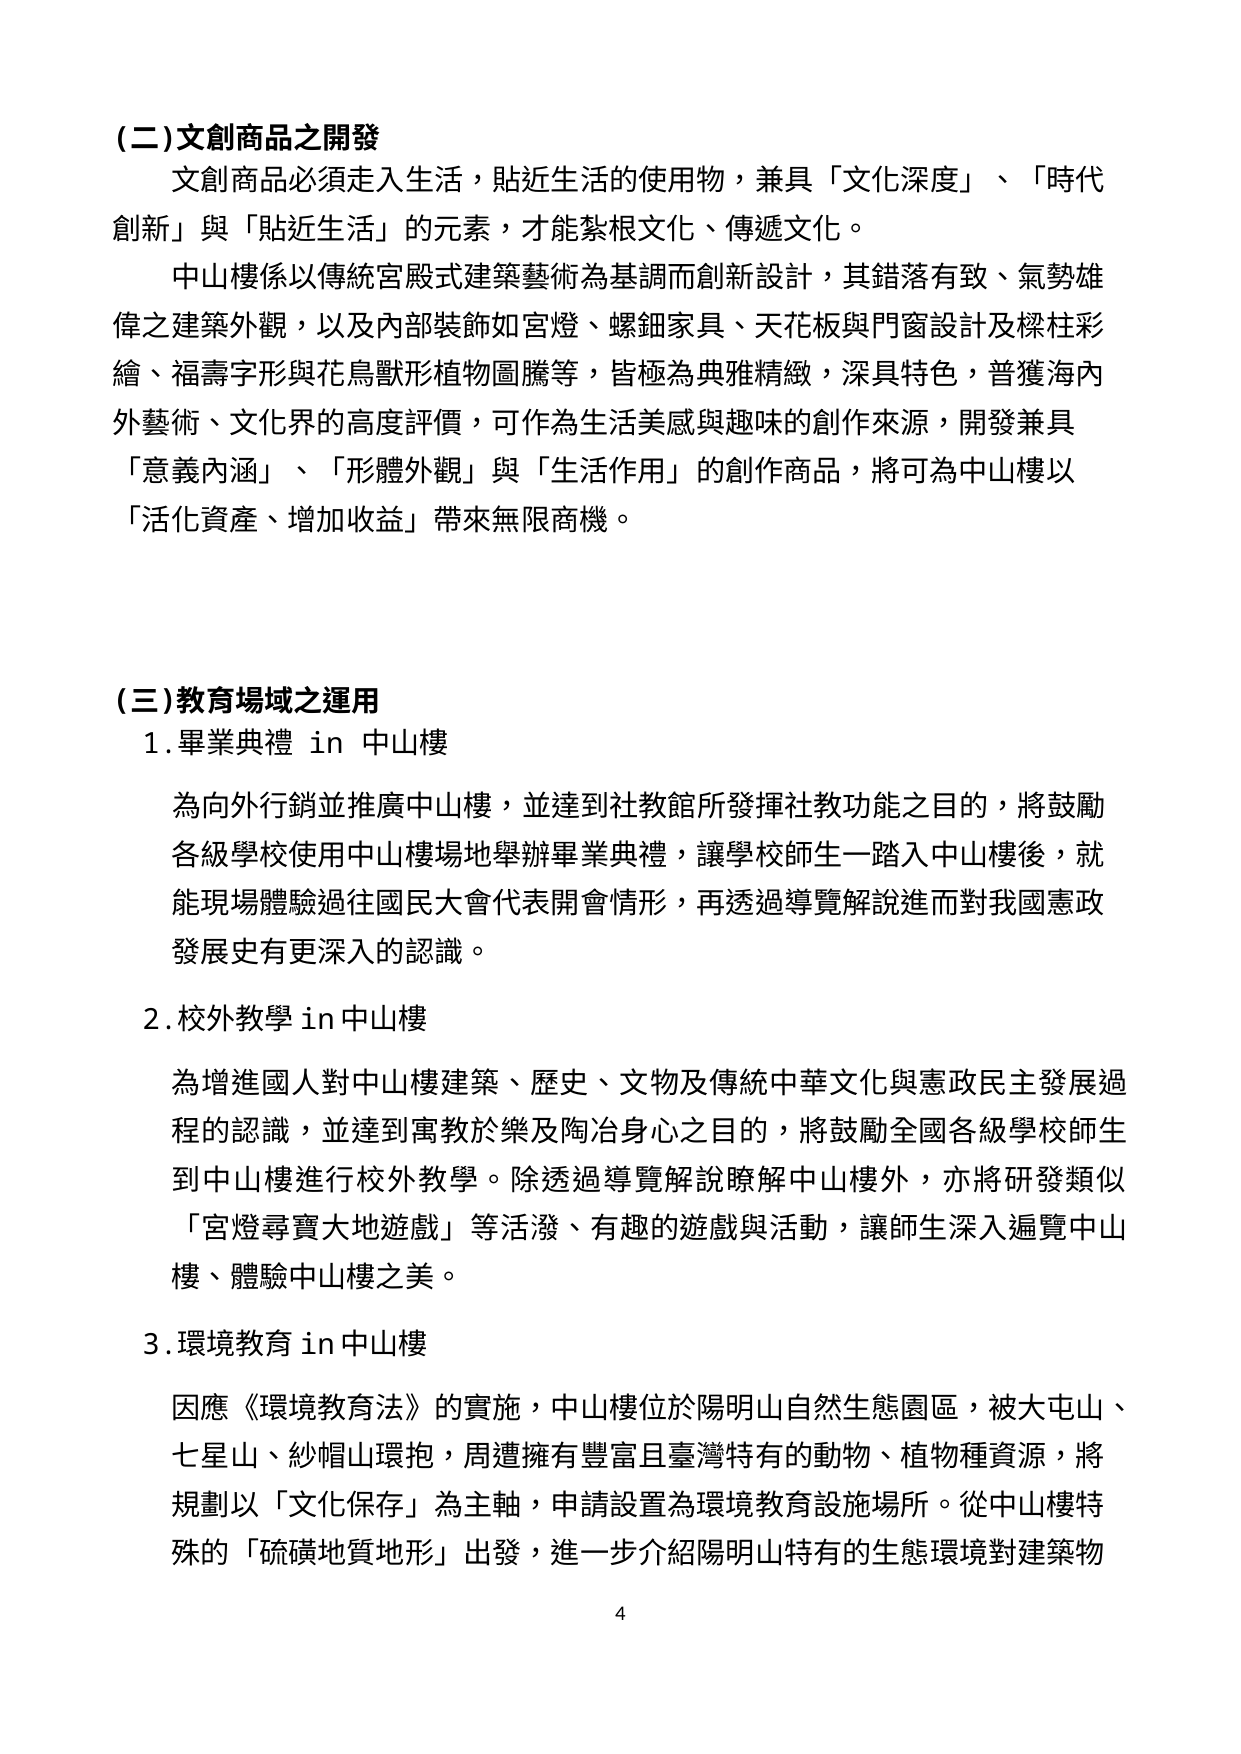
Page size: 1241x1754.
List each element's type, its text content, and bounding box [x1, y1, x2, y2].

text 為增進國人對中山樓建築、歷史、文物及傳統中華文化與憲政民主發展過程的認識，並達到寓教於樂及陶冶身心之目的，將鼓勵全國各級學校師生到中山樓進行校外教學。除透過導覽解說瞭解中山樓外，亦將研發類似「宮燈尋寶大地遊戲」等活潑、有趣的遊戲與活動，讓師生深入遍覽中山樓、體驗中山樓之美。 [171, 1059, 1128, 1296]
text 3.環境教育in中山樓 [112, 1321, 1128, 1363]
text 為向外行銷並推廣中山樓，並達到社教館所發揮社教功能之目的，將鼓勵各級學校使用中山樓場地舉辦畢業典禮，讓學校師生一踏入中山樓後，就能現場體驗過往國民大會代表開會情形，再透過導覽解說進而對我國憲政發展史有更深入的認識。 [171, 783, 1128, 971]
text 中山樓係以傳統宮殿式建築藝術為基調而創新設計，其錯落有致、氣勢雄偉之建築外觀，以及內部裝飾如宮燈、螺鈿家具、天花板與門窗設計及樑柱彩繪、福壽字形與花鳥獸形植物圖騰等，皆極為典雅精緻，深具特色，普獲海內外藝術、文化界的高度評價，可作為生活美感與趣味的創作來源，開發兼具「意義內涵」、「形體外觀」與「生活作用」的創作商品，將可為中山樓以「活化資產、增加收益」帶來無限商機。 [112, 254, 1128, 539]
text (二)文創商品之開發 [112, 94, 1128, 157]
text (三)教育場域之運用 [112, 657, 1128, 719]
text 1.畢業典禮 in 中山樓 [112, 719, 1128, 762]
text 2.校外教學in中山樓 [112, 996, 1128, 1038]
text 因應《環境教育法》的實施，中山樓位於陽明山自然生態園區，被大屯山、七星山、紗帽山環抱，周遭擁有豐富且臺灣特有的動物、植物種資源，將規劃以「文化保存」為主軸，申請設置為環境教育設施場所。從中山樓特殊的「硫磺地質地形」出發，進一步介紹陽明山特有的生態環境對建築物及景觀的影響，藉以推廣環保觀念，推動中山樓成為環境教育設施場所，向國人推廣中山樓生態之美。以大屯火山群為主的火山地型景觀是陽明山國家公園的主要特色。台灣原生山櫻花和多種日本櫻花，動物種類繁多，物種歧異度高，為一生物多樣性之研究、教學、訓練與生態旅遊的重要場所。 [171, 1384, 1128, 1572]
text 文創商品必須走入生活，貼近生活的使用物，兼具「文化深度」、「時代創新」與「貼近生活」的元素，才能紮根文化、傳遞文化。 [112, 157, 1128, 247]
